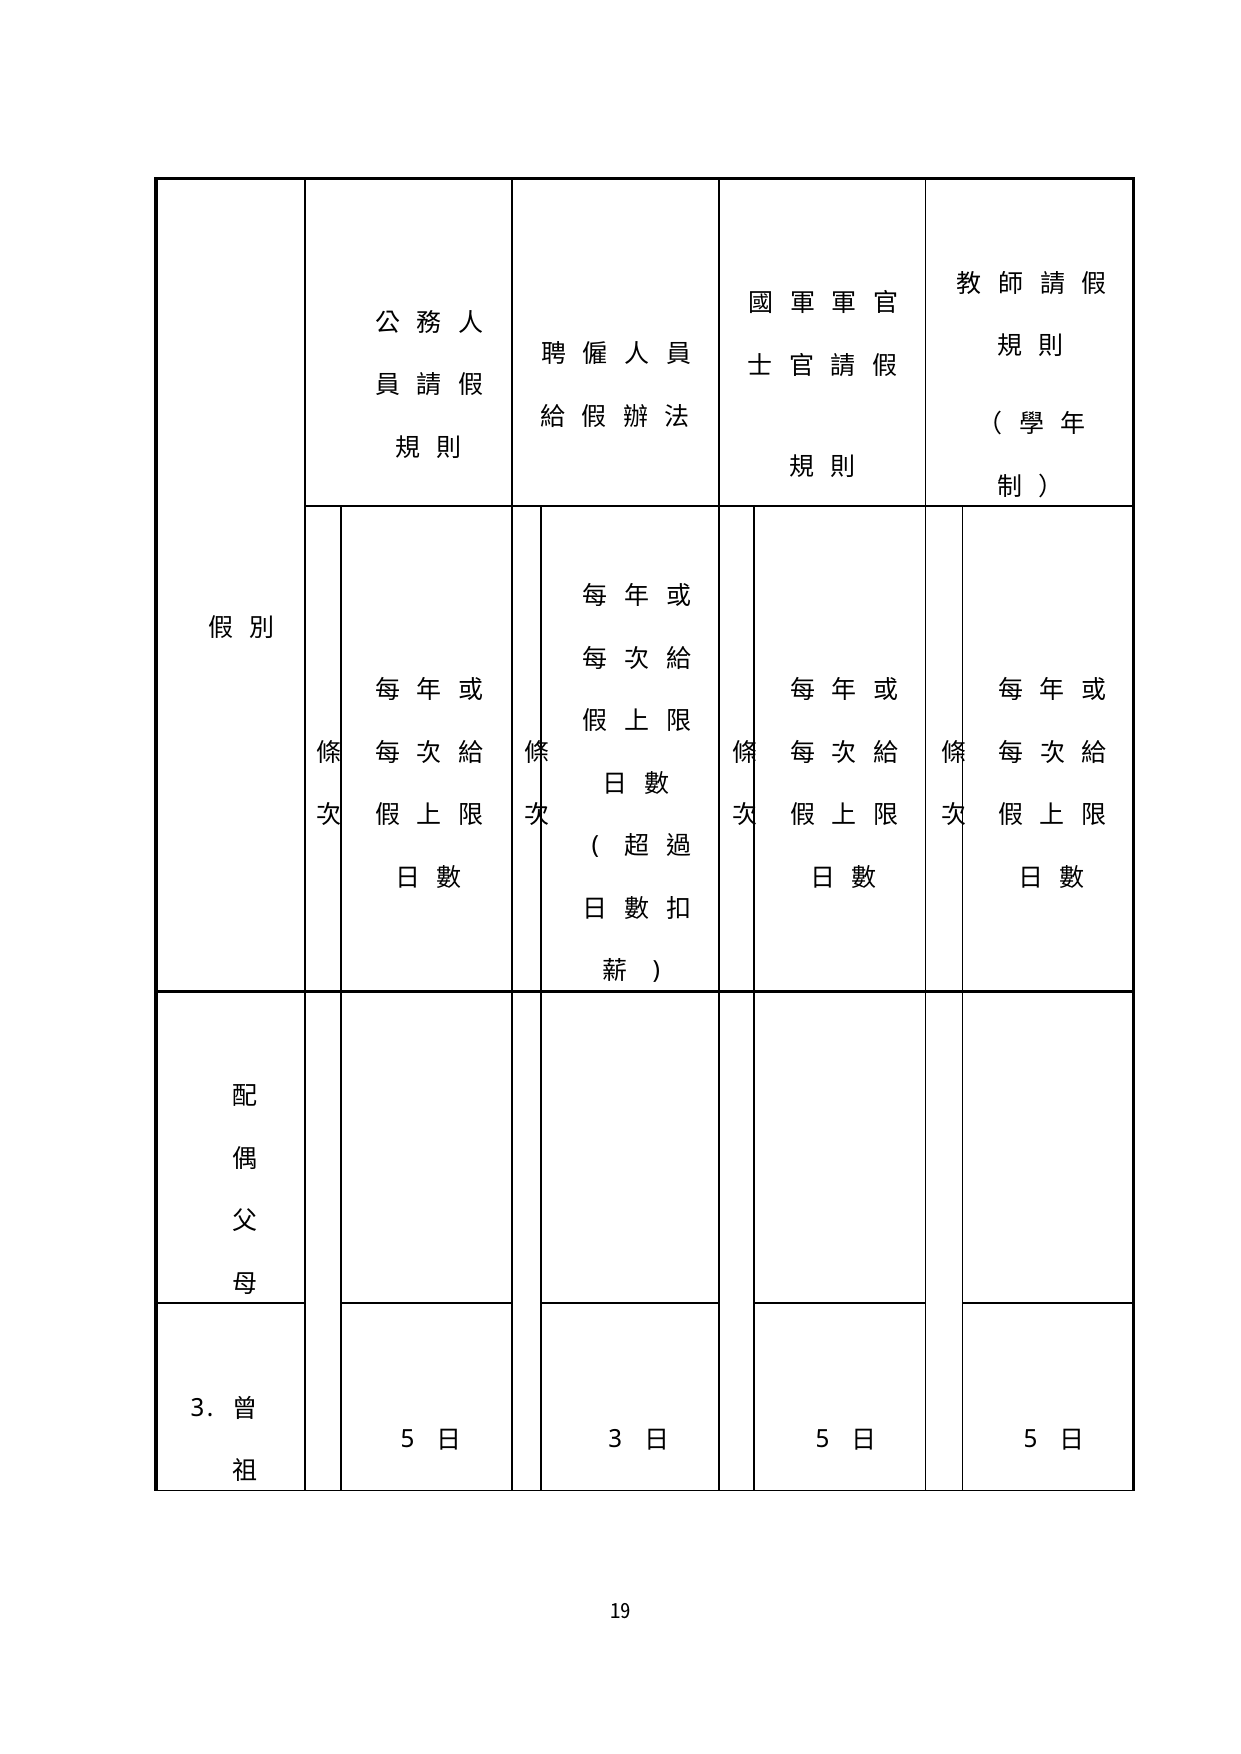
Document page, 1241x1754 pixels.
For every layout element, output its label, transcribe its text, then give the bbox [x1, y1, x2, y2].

table_header 公務人員請假規則 [306, 180, 511, 505]
table_cell 每年或每次給假上限日數 [963, 507, 1132, 990]
table_cell 3日 [542, 1304, 718, 1490]
table_cell 每年或每次給假上限日數 [342, 507, 511, 990]
table_cell [963, 993, 1132, 1302]
table_cell 條次 [720, 507, 753, 990]
table_cell [542, 993, 718, 1302]
table_header 國軍軍官士官請假 規則 [720, 180, 925, 505]
table_cell 每年或每次給假上限日數 (超過日數扣薪) [542, 507, 718, 990]
table_header 教師請假規則 （學年制） [926, 180, 1132, 505]
table_cell 5日 [342, 1304, 511, 1490]
table_header 聘僱人員給假辦法 [513, 180, 718, 505]
table_cell 5日 [755, 1304, 925, 1490]
table_cell 條次 [306, 507, 340, 990]
table_cell 條次 [926, 507, 962, 990]
table_cell [513, 993, 540, 1490]
table_cell [755, 993, 925, 1302]
table_cell [306, 993, 340, 1490]
table_header 假別 [158, 180, 304, 990]
table_cell 5日 [963, 1304, 1132, 1490]
table_cell [926, 993, 962, 1490]
table_cell 2.繼父母，配偶父母，子女 [158, 993, 304, 1302]
table_cell 每年或每次給假上限日數 [755, 507, 925, 990]
table_cell [720, 993, 753, 1490]
table_cell 3.曾祖 [158, 1304, 304, 1490]
table_cell [342, 993, 511, 1302]
table_cell 條次 [513, 507, 540, 990]
